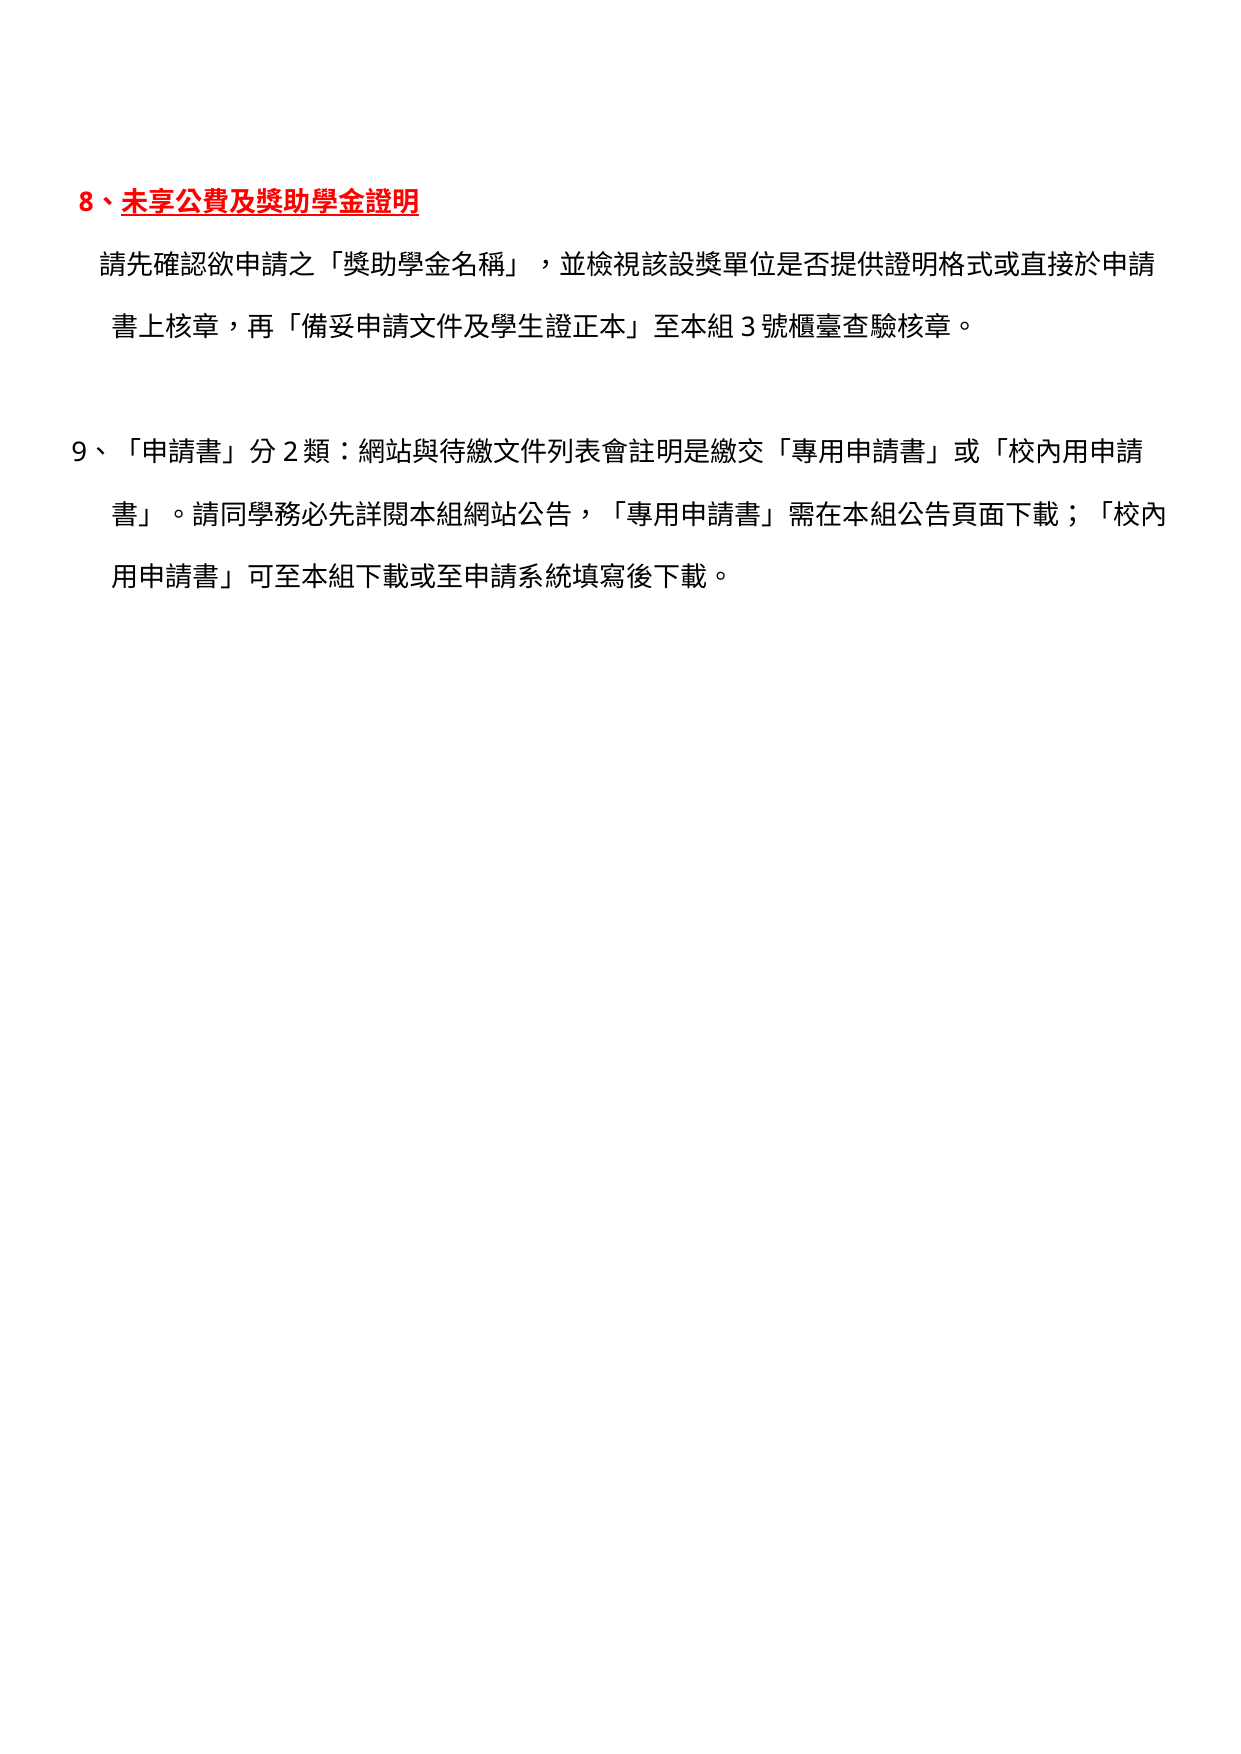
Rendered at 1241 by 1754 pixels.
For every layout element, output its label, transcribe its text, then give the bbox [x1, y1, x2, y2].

text 請先確認欲申請之「獎助學金名稱」，並檢視該設獎單位是否提供證明格式或直接於申請書上核章，再「備妥申請文件及學生證正本」至本組3號櫃臺查驗核章。 [71, 221, 1169, 346]
text 9、「申請書」分2類：網站與待繳文件列表會註明是繳交「專用申請書」或「校內用申請書」。請同學務必先詳閱本組網站公告，「專用申請書」需在本組公告頁面下載；「校內用申請書」可至本組下載或至申請系統填寫後下載。 [71, 408, 1169, 596]
text 8、未享公費及獎助學金證明 [71, 158, 1169, 221]
